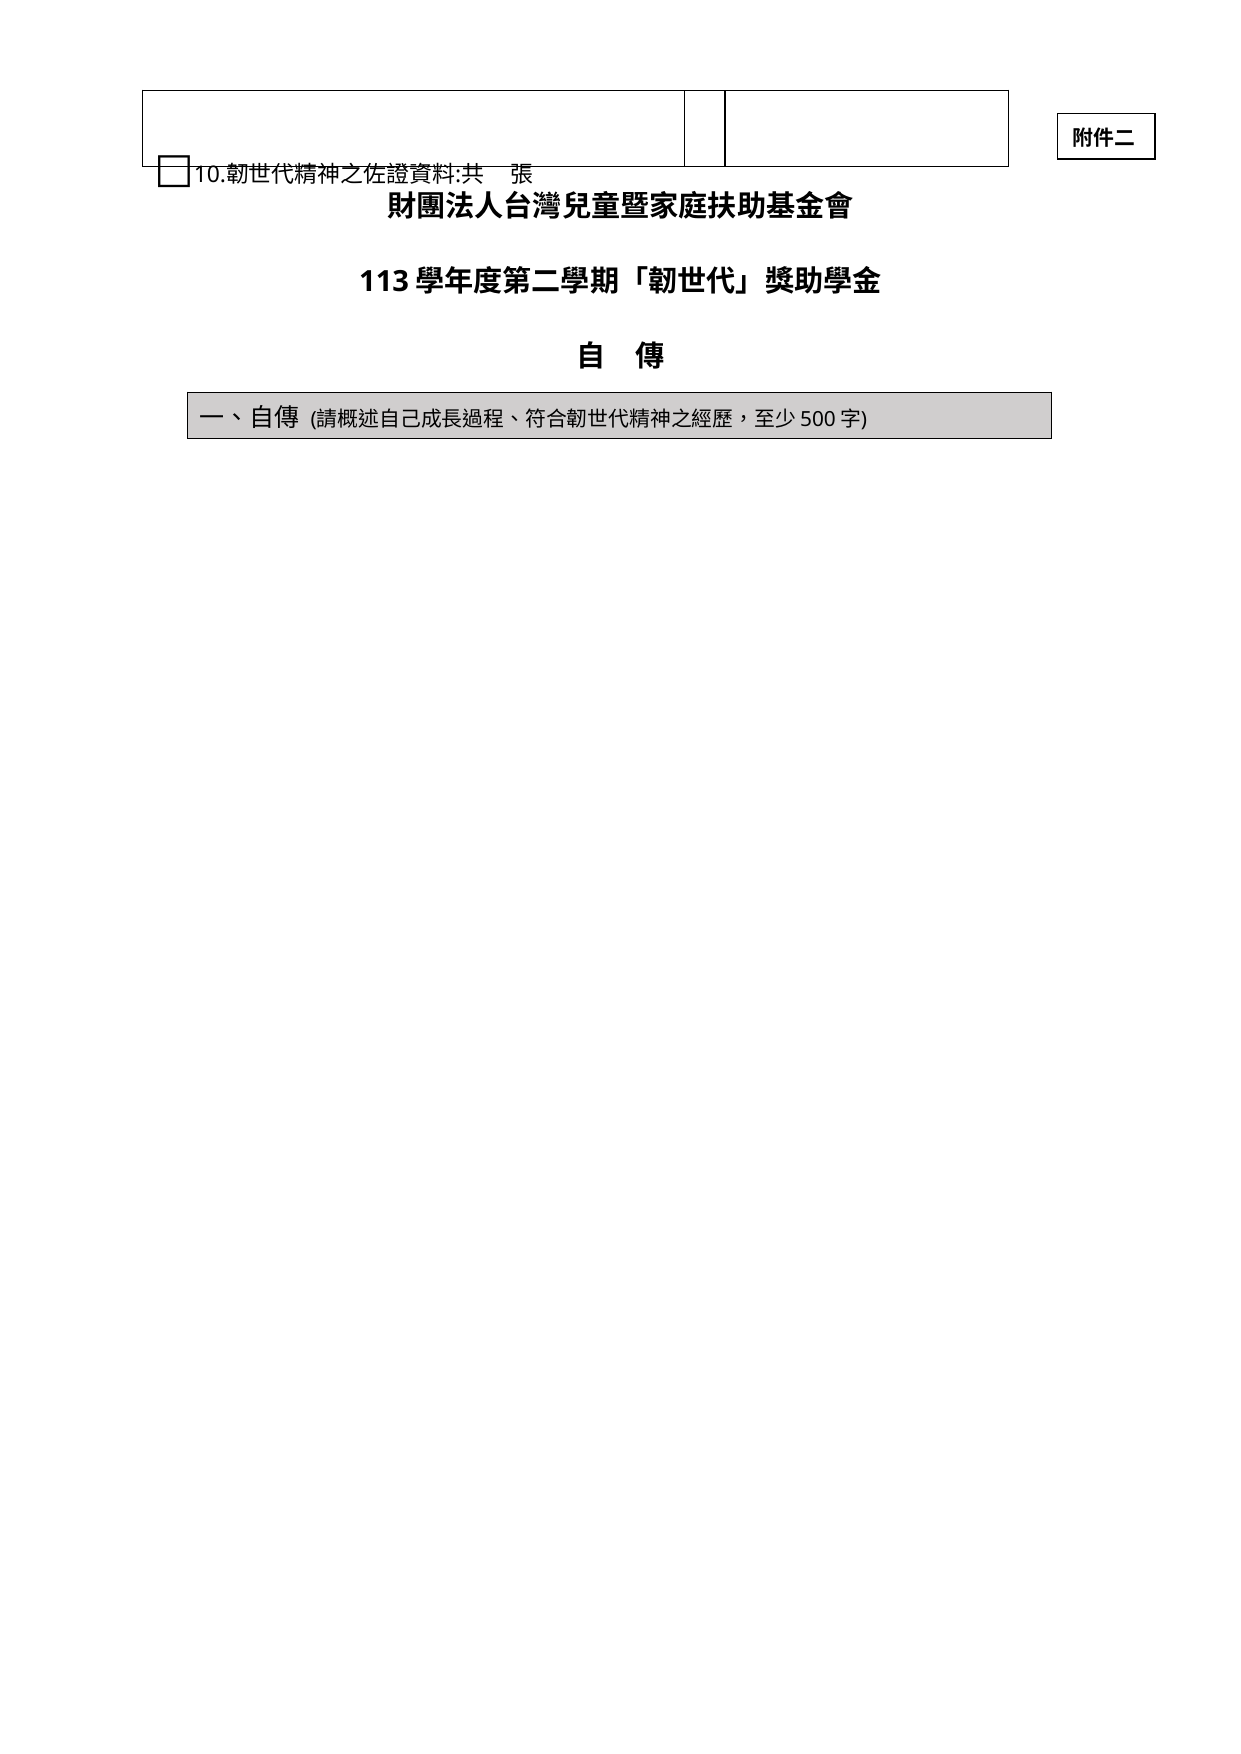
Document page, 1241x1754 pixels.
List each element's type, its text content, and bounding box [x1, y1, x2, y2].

table_cell □1.韌世代獎助學金申請表，正本一份(本表，附件一) □2.自傳，正本一份(附件二) □3.教師推薦函，正本一份(附件三) □4. 113學年度第一學期成績單，正本一份 □5.近六個月內「全戶戶籍謄本」，正本一份 □6.112年度全戶綜合所得稅各類所得資料，正本一份 □7.112年度全國財產稅總歸戶財產清單，正本一份 □8.113學年度第二學期學校註冊繳費單，影本一份或校方開立之「在學證明」，正本一份 □9.家庭特殊狀況證明文件:共 張 □10.韌世代精神之佐證資料:共 張 [143, 91, 684, 166]
text 財團法人台灣兒童暨家庭扶助基金會 [187, 167, 1053, 242]
text 自 傳 [187, 317, 1053, 392]
table_cell [685, 91, 724, 166]
table_header 一、自傳 (請概述自己成長過程、符合韌世代精神之經歷，至少500字) [188, 393, 1051, 438]
table_cell [726, 91, 1008, 166]
text 附件二 [1072, 121, 1140, 151]
text 113學年度第二學期「韌世代」獎助學金 [187, 242, 1053, 317]
